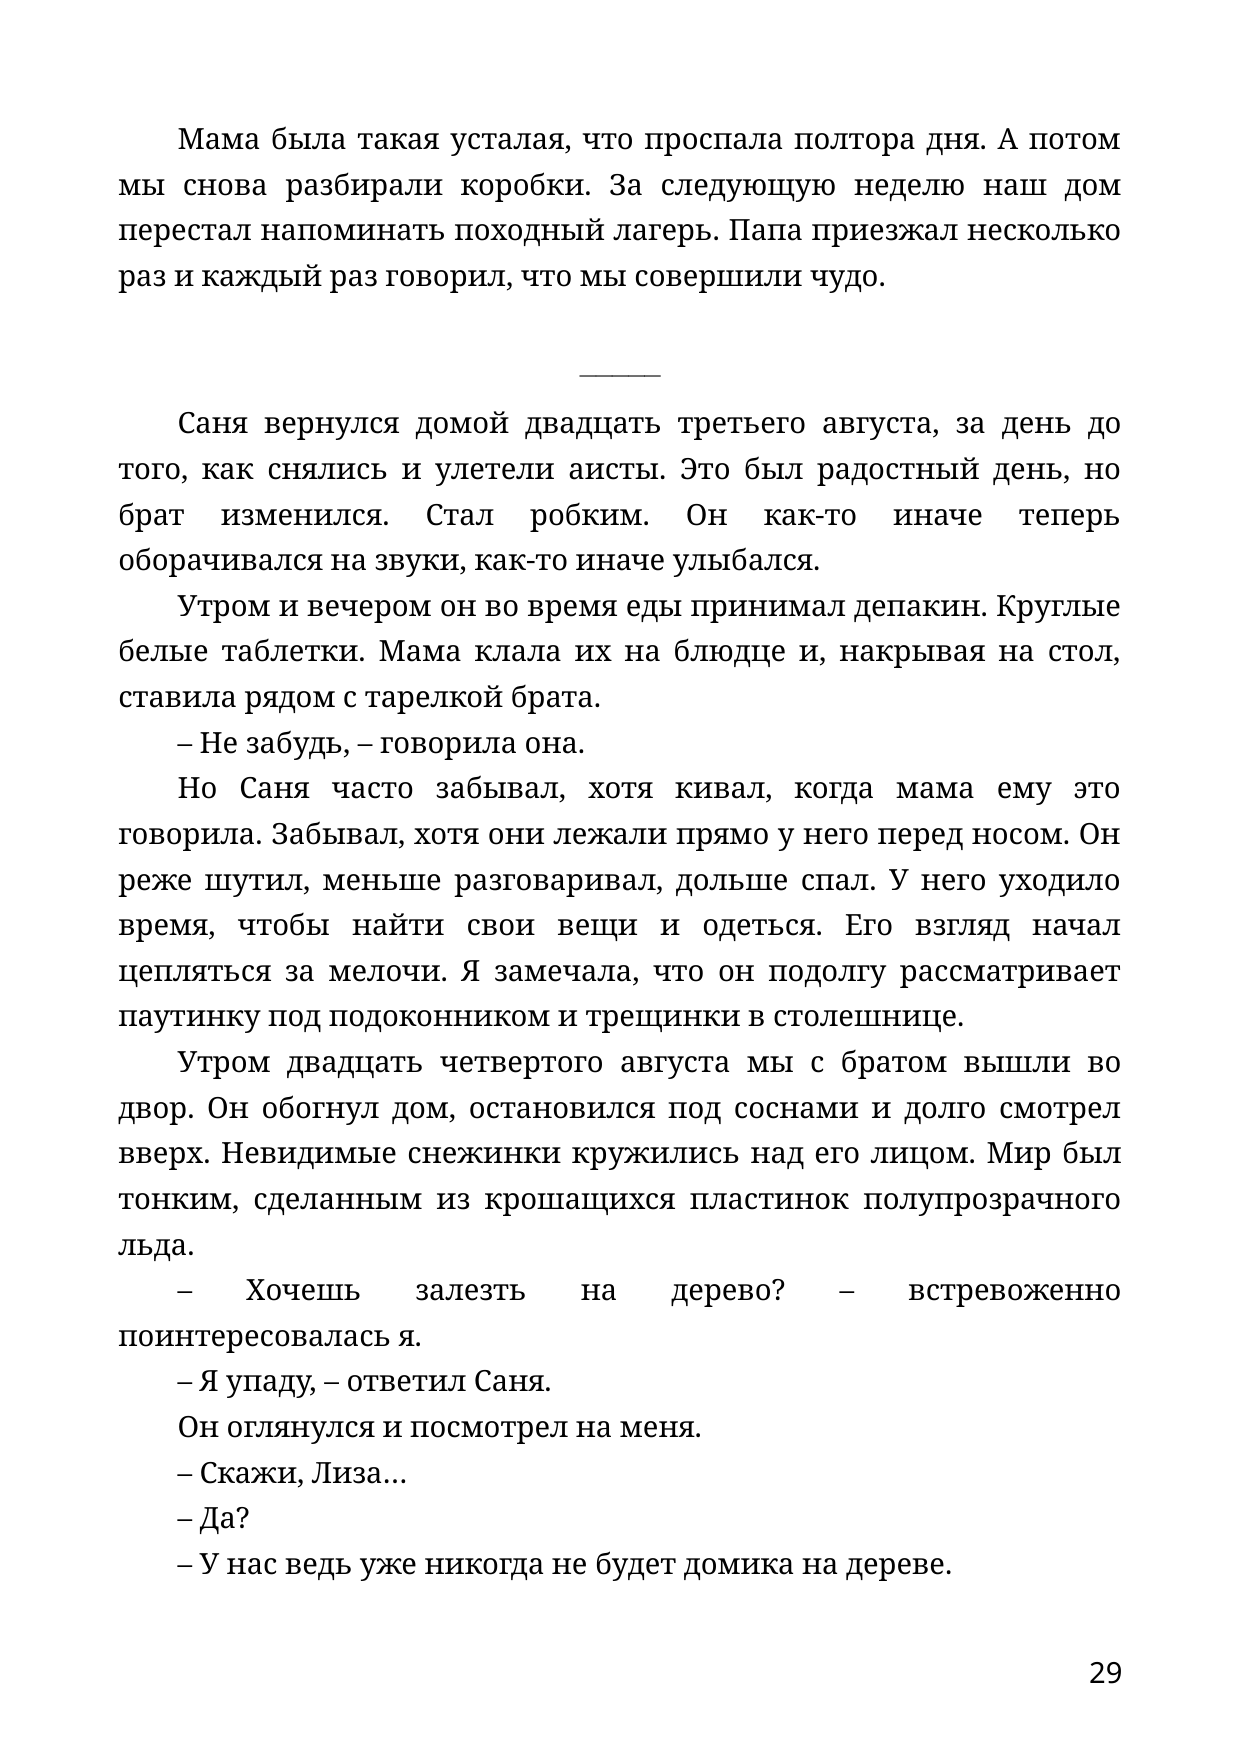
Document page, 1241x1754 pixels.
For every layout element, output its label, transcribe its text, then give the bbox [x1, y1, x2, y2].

text Но Саня часто забывал, хотя кивал, когда мама ему это говорила. Забывал, хотя они лежали прямо у него перед носом. Он реже шутил, меньше разговаривал, дольше спал. У него уходило время, чтобы найти свои вещи и одеться. Его взгляд начал цепляться за мелочи. Я замечала, что он подолгу рассматривает паутинку под подоконником и трещинки в столешнице. [118, 767, 1122, 1035]
text Он оглянулся и посмотрел на меня. [118, 1406, 1122, 1446]
text – Да? [118, 1497, 1122, 1537]
text Мама была такая усталая, что проспала полтора дня. А потом мы снова разбирали коробки. За следующую неделю наш дом перестал напоминать походный лагерь. Папа приезжал несколько раз и каждый раз говорил, что мы совершили чудо. [118, 118, 1122, 295]
text – Я упаду, – ответил Саня. [118, 1361, 1122, 1400]
text _____ [118, 346, 1122, 380]
text Утром двадцать четвертого августа мы с братом вышли во двор. Он обогнул дом, остановился под соснами и долго смотрел вверх. Невидимые снежинки кружились над его лицом. Мир был тонким, сделанным из крошащихся пластинок полупрозрачного льда. [118, 1041, 1122, 1263]
text – У нас ведь уже никогда не будет домика на дереве. [118, 1543, 1122, 1583]
text – Хочешь залезть на дерево? – встревоженно поинтересовалась я. [118, 1269, 1122, 1355]
text Утром и вечером он во время еды принимал депакин. Круглые белые таблетки. Мама клала их на блюдце и, накрывая на стол, ставила рядом с тарелкой брата. [118, 585, 1122, 716]
text – Скажи, Лиза… [118, 1452, 1122, 1492]
text – Не забудь, – говорила она. [118, 722, 1122, 762]
text Саня вернулся домой двадцать третьего августа, за день до того, как снялись и улетели аисты. Это был радостный день, но брат изменился. Стал робким. Он как-то иначе теперь оборачивался на звуки, как-то иначе улыбался. [118, 402, 1122, 579]
